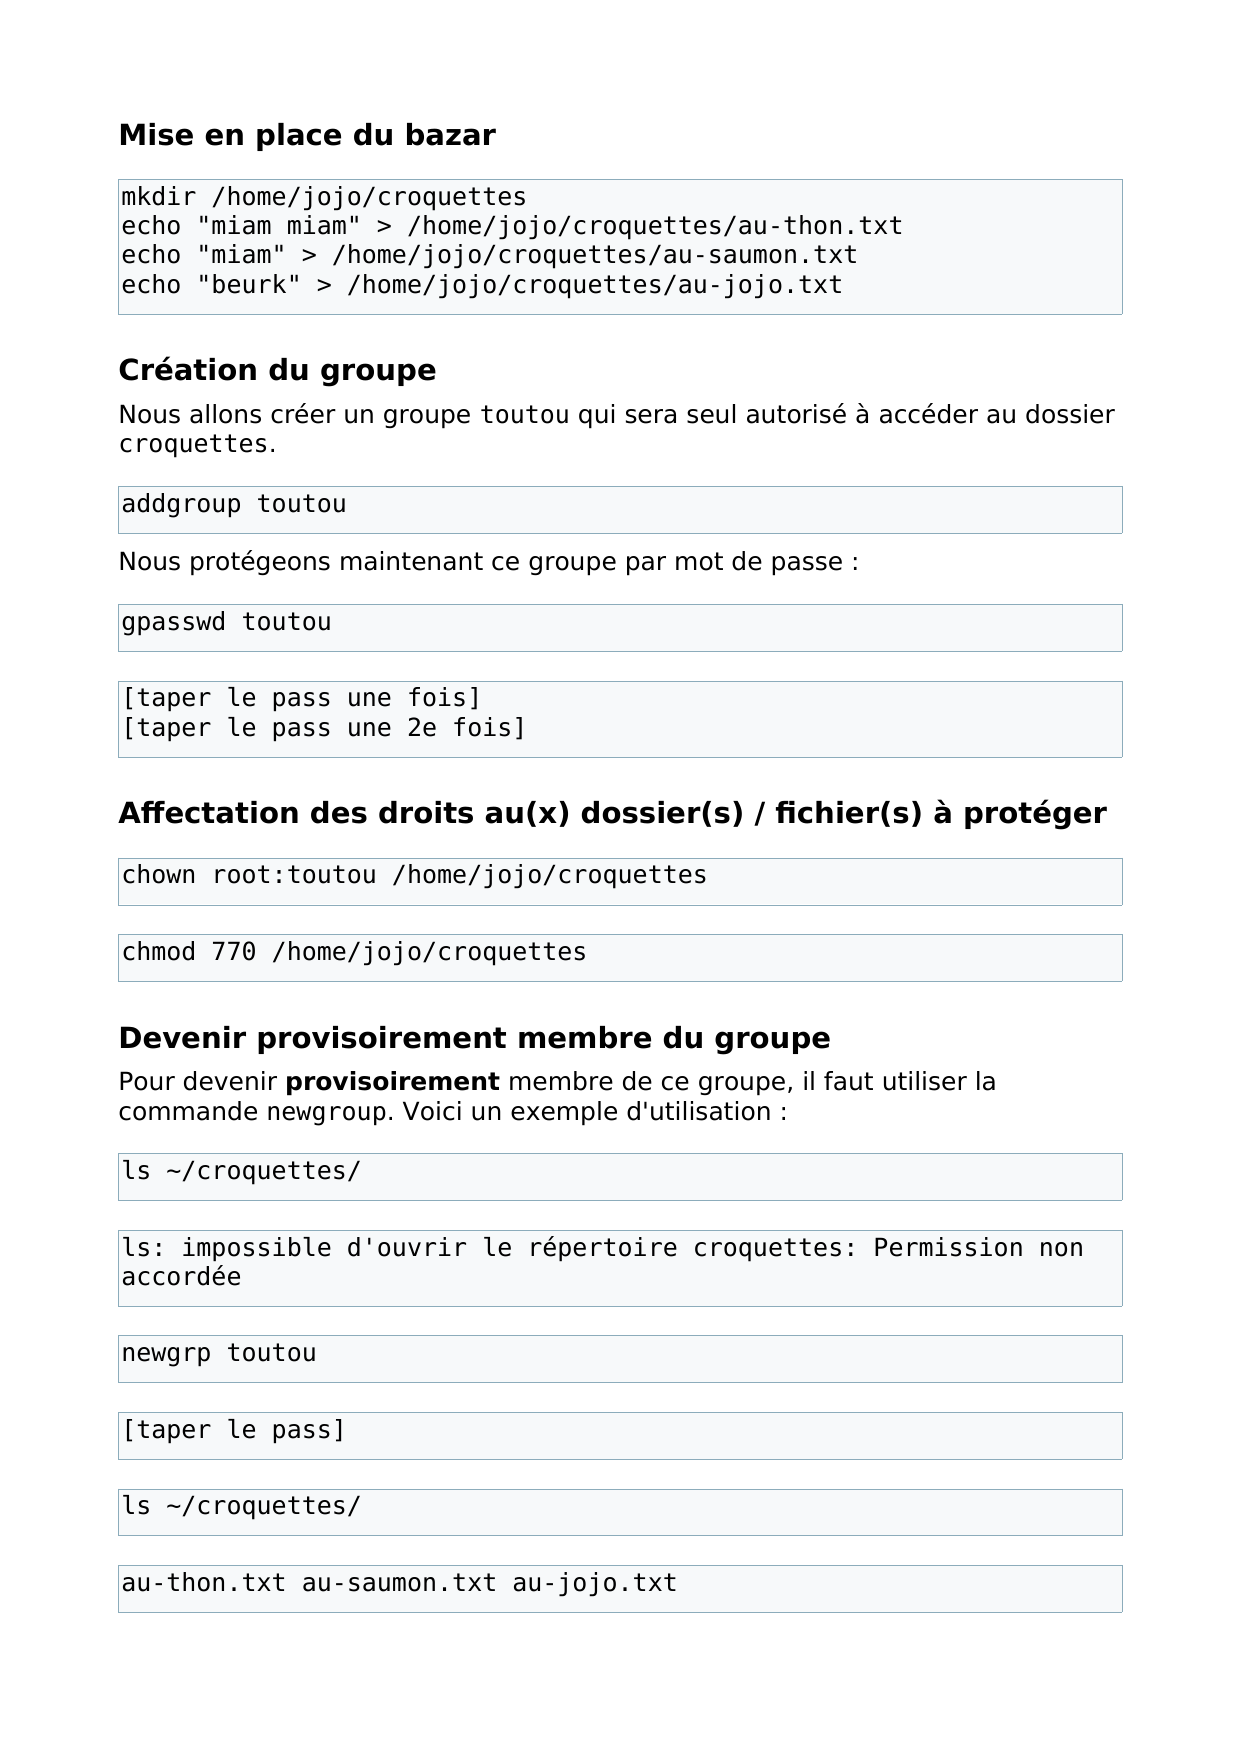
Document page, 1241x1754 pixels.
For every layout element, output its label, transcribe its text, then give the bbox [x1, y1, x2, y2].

subtitle Devenir provisoirement membre du groupe [118, 1021, 1122, 1055]
table_header chmod 770 /home/jojo/croquettes [119, 935, 1122, 981]
subtitle Mise en place du bazar [118, 118, 1122, 152]
table_header newgrp toutou [119, 1336, 1122, 1382]
text Nous allons créer un groupe toutou qui sera seul autorisé à accéder au dossier croquettes. [118, 400, 1122, 458]
table_header ls: impossible d'ouvrir le répertoire croquettes: Permission non accordée [119, 1231, 1122, 1306]
table_header gpasswd toutou [119, 605, 1122, 651]
subtitle Affectation des droits au(x) dossier(s) / fichier(s) à protéger [118, 796, 1122, 830]
table_header ls ~/croquettes/ [119, 1154, 1122, 1200]
table_header mkdir /home/jojo/croquettes echo "miam miam" > /home/jojo/croquettes/au-thon.txt echo "miam" > /home/jojo/croquettes/au-saumon.txt echo "beurk" > /home/jojo/croquettes/au-jojo.txt [119, 180, 1122, 314]
text Nous protégeons maintenant ce groupe par mot de passe : [118, 547, 1122, 577]
table_header au-thon.txt au-saumon.txt au-jojo.txt [119, 1566, 1122, 1612]
table_header [taper le pass] [119, 1413, 1122, 1459]
text Pour devenir provisoirement membre de ce groupe, il faut utiliser la commande newgroup. Voici un exemple d'utilisation : [118, 1067, 1122, 1126]
table_header addgroup toutou [119, 487, 1122, 533]
table_header [taper le pass une fois] [taper le pass une 2e fois] [119, 682, 1122, 757]
subtitle Création du groupe [118, 354, 1122, 388]
table_header ls ~/croquettes/ [119, 1490, 1122, 1535]
table_header chown root:toutou /home/jojo/croquettes [119, 859, 1122, 904]
